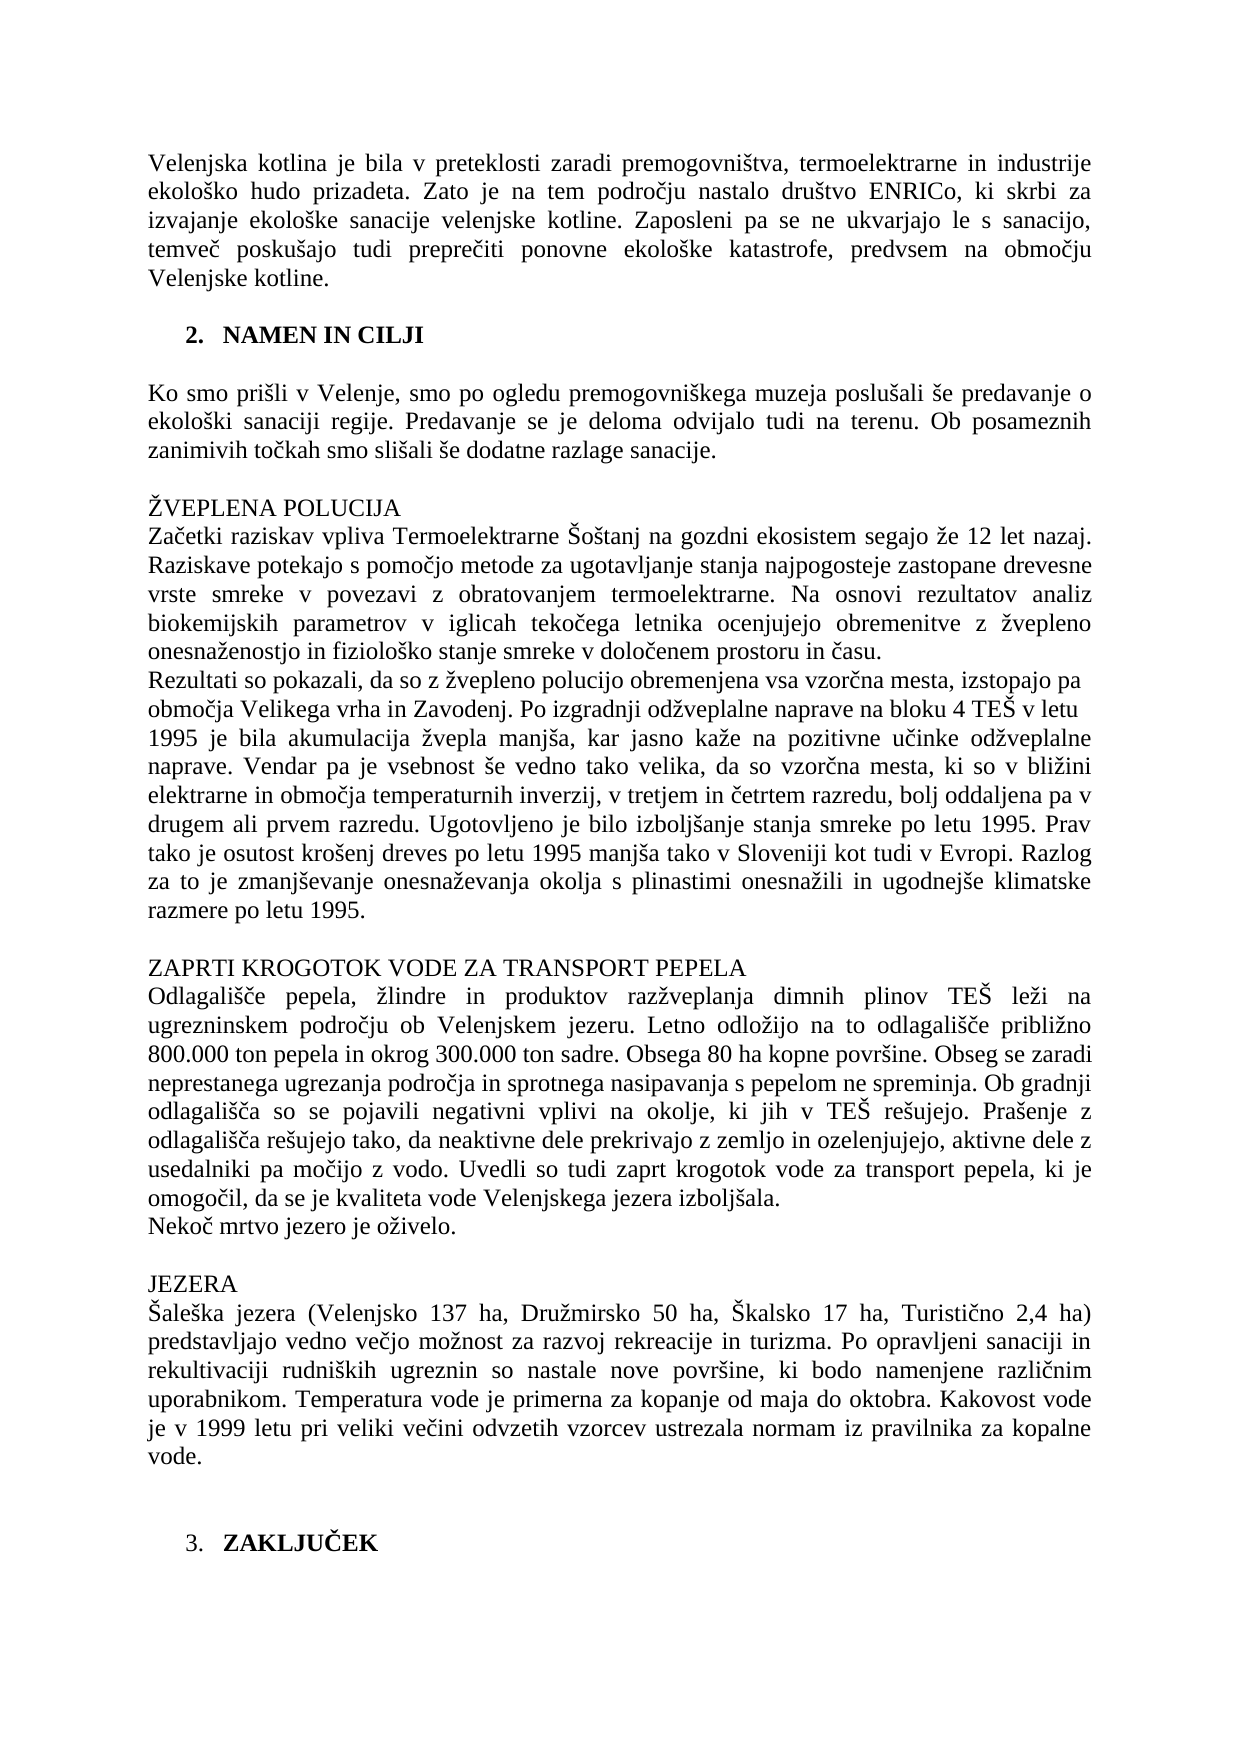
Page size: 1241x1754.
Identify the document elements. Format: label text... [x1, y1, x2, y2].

text Odlagališče pepela, žlindre in produktov razžveplanja dimnih plinov TEŠ leži na ugrezninskem področju ob Velenjskem jezeru. Letno odložijo na to odlagališče približno 800.000 ton pepela in okrog 300.000 ton sadre. Obsega 80 ha kopne površine. Obseg se zaradi neprestanega ugrezanja področja in sprotnega nasipavanja s pepelom ne spreminja. Ob gradnji odlagališča so se pojavili negativni vplivi na okolje, ki jih v TEŠ rešujejo. Prašenje z odlagališča rešujejo tako, da neaktivne dele prekrivajo z zemljo in ozelenjujejo, aktivne dele z usedalniki pa močijo z vodo. Uvedli so tudi zaprt krogotok vode za transport pepela, ki je omogočil, da se je kvaliteta vode Velenjskega jezera izboljšala. [148, 981, 1093, 1211]
text Šaleška jezera (Velenjsko 137 ha, Družmirsko 50 ha, Škalsko 17 ha, Turistično 2,4 ha) predstavljajo vedno večjo možnost za razvoj rekreacije in turizma. Po opravljeni sanaciji in rekultivaciji rudniških ugreznin so nastale nove površine, ki bodo namenjene različnim uporabnikom. Temperatura vode je primerna za kopanje od maja do oktobra. Kakovost vode je v 1999 letu pri veliki večini odvzetih vzorcev ustrezala normam iz pravilnika za kopalne vode. [148, 1298, 1093, 1470]
text JEZERA [148, 1269, 1093, 1298]
text območja Velikega vrha in Zavodenj. Po izgradnji odžveplalne naprave na bloku 4 TEŠ v letu [148, 694, 1093, 723]
list ZAKLJUČEK [185, 1528, 1093, 1556]
list NAMEN IN CILJI [185, 320, 1093, 349]
text Ko smo prišli v Velenje, smo po ogledu premogovniškega muzeja poslušali še predavanje o ekološki sanaciji regije. Predavanje se je deloma odvijalo tudi na terenu. Ob posameznih zanimivih točkah smo slišali še dodatne razlage sanacije. [148, 378, 1093, 464]
text Začetki raziskav vpliva Termoelektrarne Šoštanj na gozdni ekosistem segajo že 12 let nazaj. Raziskave potekajo s pomočjo metode za ugotavljanje stanja najpogosteje zastopane drevesne vrste smreke v povezavi z obratovanjem termoelektrarne. Na osnovi rezultatov analiz biokemijskih parametrov v iglicah tekočega letnika ocenjujejo obremenitve z žvepleno onesnaženostjo in fiziološko stanje smreke v določenem prostoru in času. [148, 521, 1093, 665]
text ZAPRTI KROGOTOK VODE ZA TRANSPORT PEPELA [148, 953, 1093, 981]
text 1995 je bila akumulacija žvepla manjša, kar jasno kaže na pozitivne učinke odžveplalne naprave. Vendar pa je vsebnost še vedno tako velika, da so vzorčna mesta, ki so v bližini elektrarne in območja temperaturnih inverzij, v tretjem in četrtem razredu, bolj oddaljena pa v drugem ali prvem razredu. Ugotovljeno je bilo izboljšanje stanja smreke po letu 1995. Prav tako je osutost krošenj dreves po letu 1995 manjša tako v Sloveniji kot tudi v Evropi. Razlog za to je zmanjševanje onesnaževanja okolja s plinastimi onesnažili in ugodnejše klimatske razmere po letu 1995. [148, 723, 1093, 924]
text Velenjska kotlina je bila v preteklosti zaradi premogovništva, termoelektrarne in industrije ekološko hudo prizadeta. Zato je na tem področju nastalo društvo ENRICo, ki skrbi za izvajanje ekološke sanacije velenjske kotline. Zaposleni pa se ne ukvarjajo le s sanacijo, temveč poskušajo tudi preprečiti ponovne ekološke katastrofe, predvsem na območju Velenjske kotline. [148, 148, 1093, 291]
text ŽVEPLENA POLUCIJA [148, 493, 1093, 521]
text Rezultati so pokazali, da so z žvepleno polucijo obremenjena vsa vzorčna mesta, izstopajo pa [148, 665, 1093, 694]
text Nekoč mrtvo jezero je oživelo. [148, 1211, 1093, 1240]
